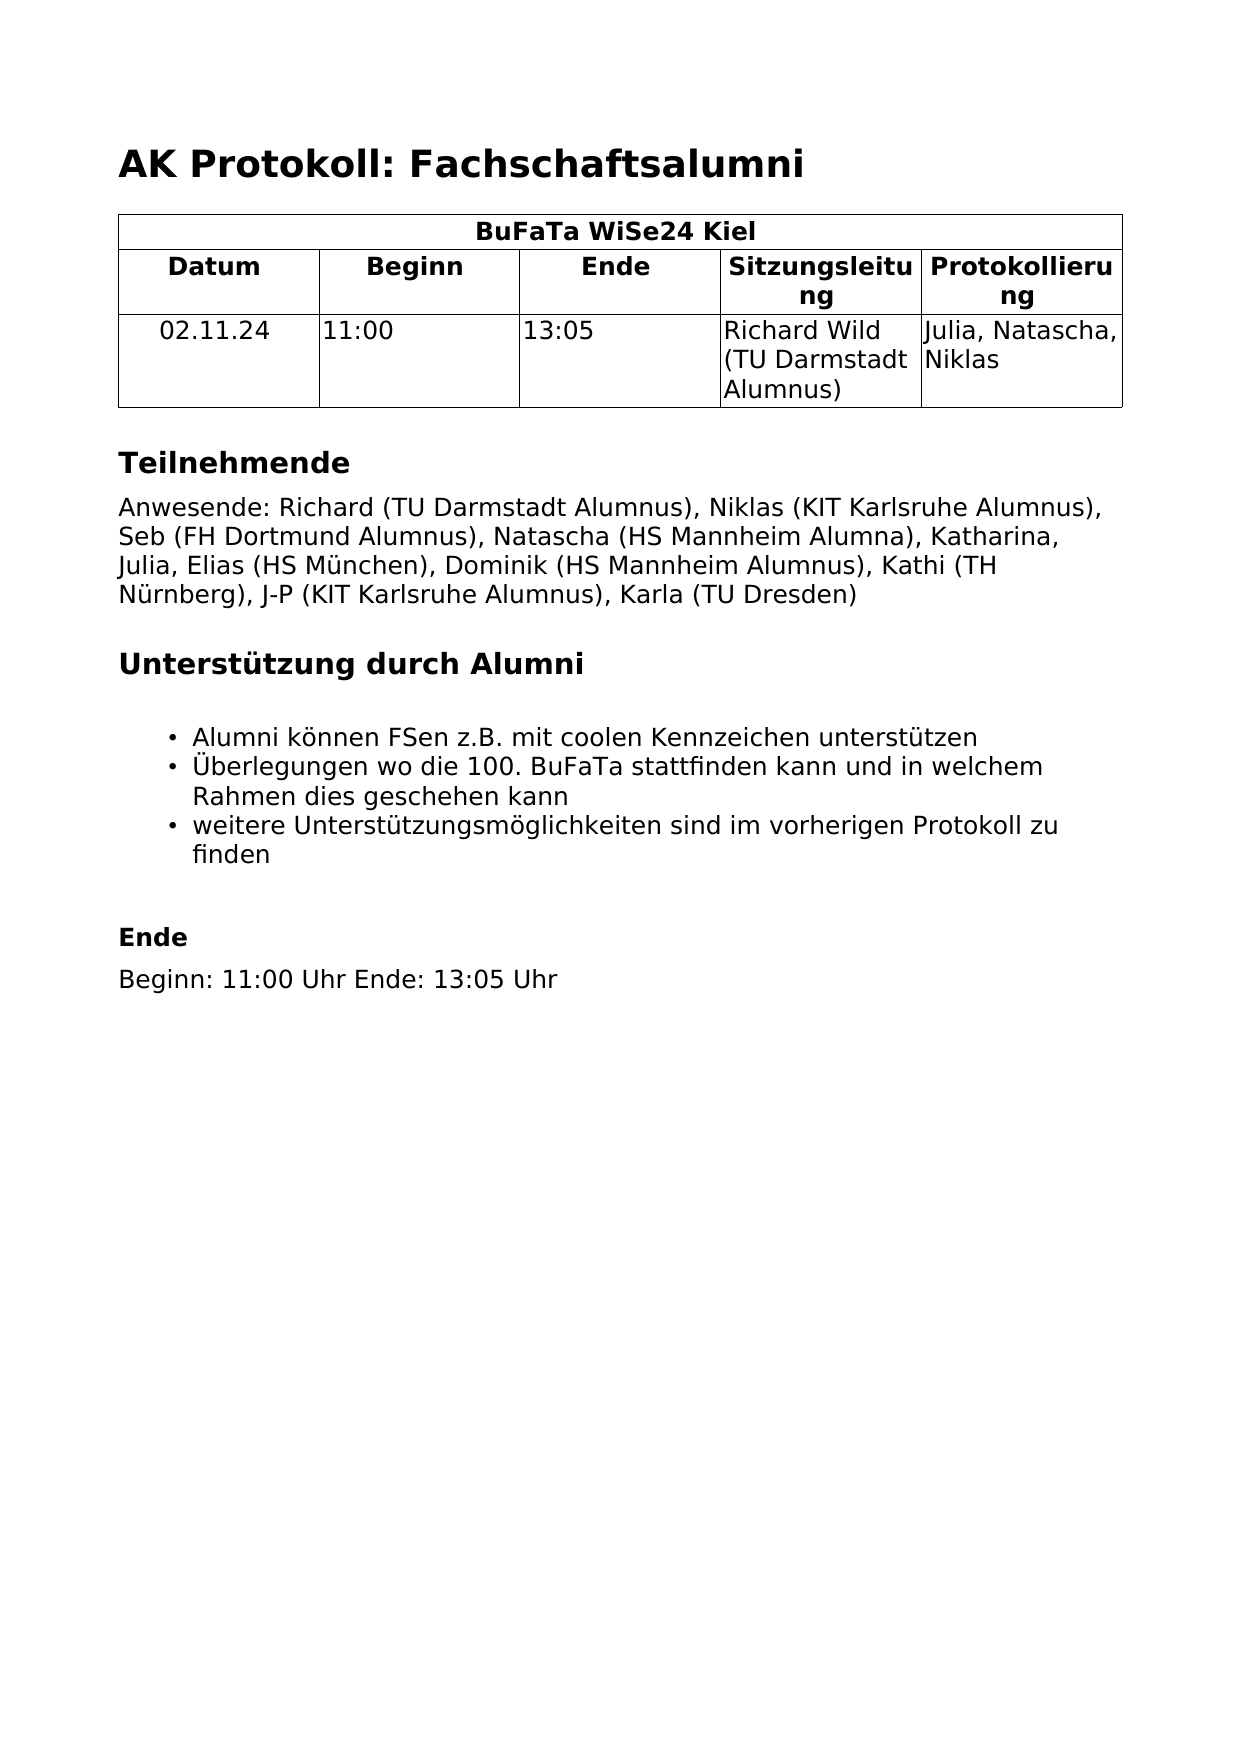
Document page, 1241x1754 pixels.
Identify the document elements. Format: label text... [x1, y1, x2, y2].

table_cell 13:05 [520, 315, 720, 407]
table_header BuFaTa WiSe24 Kiel [119, 215, 1122, 249]
subtitle Unterstützung durch Alumni [118, 647, 1122, 681]
table_cell Richard Wild (TU Darmstadt Alumnus) [721, 315, 921, 407]
table_cell Protokollierung [922, 250, 1122, 313]
list weitere Unterstützungsmöglichkeiten sind im vorherigen Protokoll zu finden [177, 811, 1122, 869]
text Beginn: 11:00 Uhr Ende: 13:05 Uhr [118, 965, 1122, 994]
table_cell Ende [520, 250, 720, 313]
table_cell 02.11.24 [119, 315, 319, 407]
subtitle Ende [118, 924, 1122, 953]
list Überlegungen wo die 100. BuFaTa stattfinden kann und in welchem Rahmen dies geschehen kann [177, 752, 1122, 811]
table_cell Sitzungsleitung [721, 250, 921, 313]
table_cell Julia, Natascha, Niklas [922, 315, 1122, 407]
list Alumni können FSen z.B. mit coolen Kennzeichen unterstützen [177, 723, 1122, 752]
table_cell Datum [119, 250, 319, 313]
table_cell Beginn [320, 250, 519, 313]
table_cell 11:00 [320, 315, 519, 407]
subtitle AK Protokoll: Fachschaftsalumni [118, 143, 1122, 187]
subtitle Teilnehmende [118, 447, 1122, 481]
text Anwesende: Richard (TU Darmstadt Alumnus), Niklas (KIT Karlsruhe Alumnus), Seb (FH Dortmund Alumnus), Natascha (HS Mannheim Alumna), Katharina, Julia, Elias (HS München), Dominik (HS Mannheim Alumnus), Kathi (TH Nürnberg), J-P (KIT Karlsruhe Alumnus), Karla (TU Dresden) [118, 493, 1122, 610]
